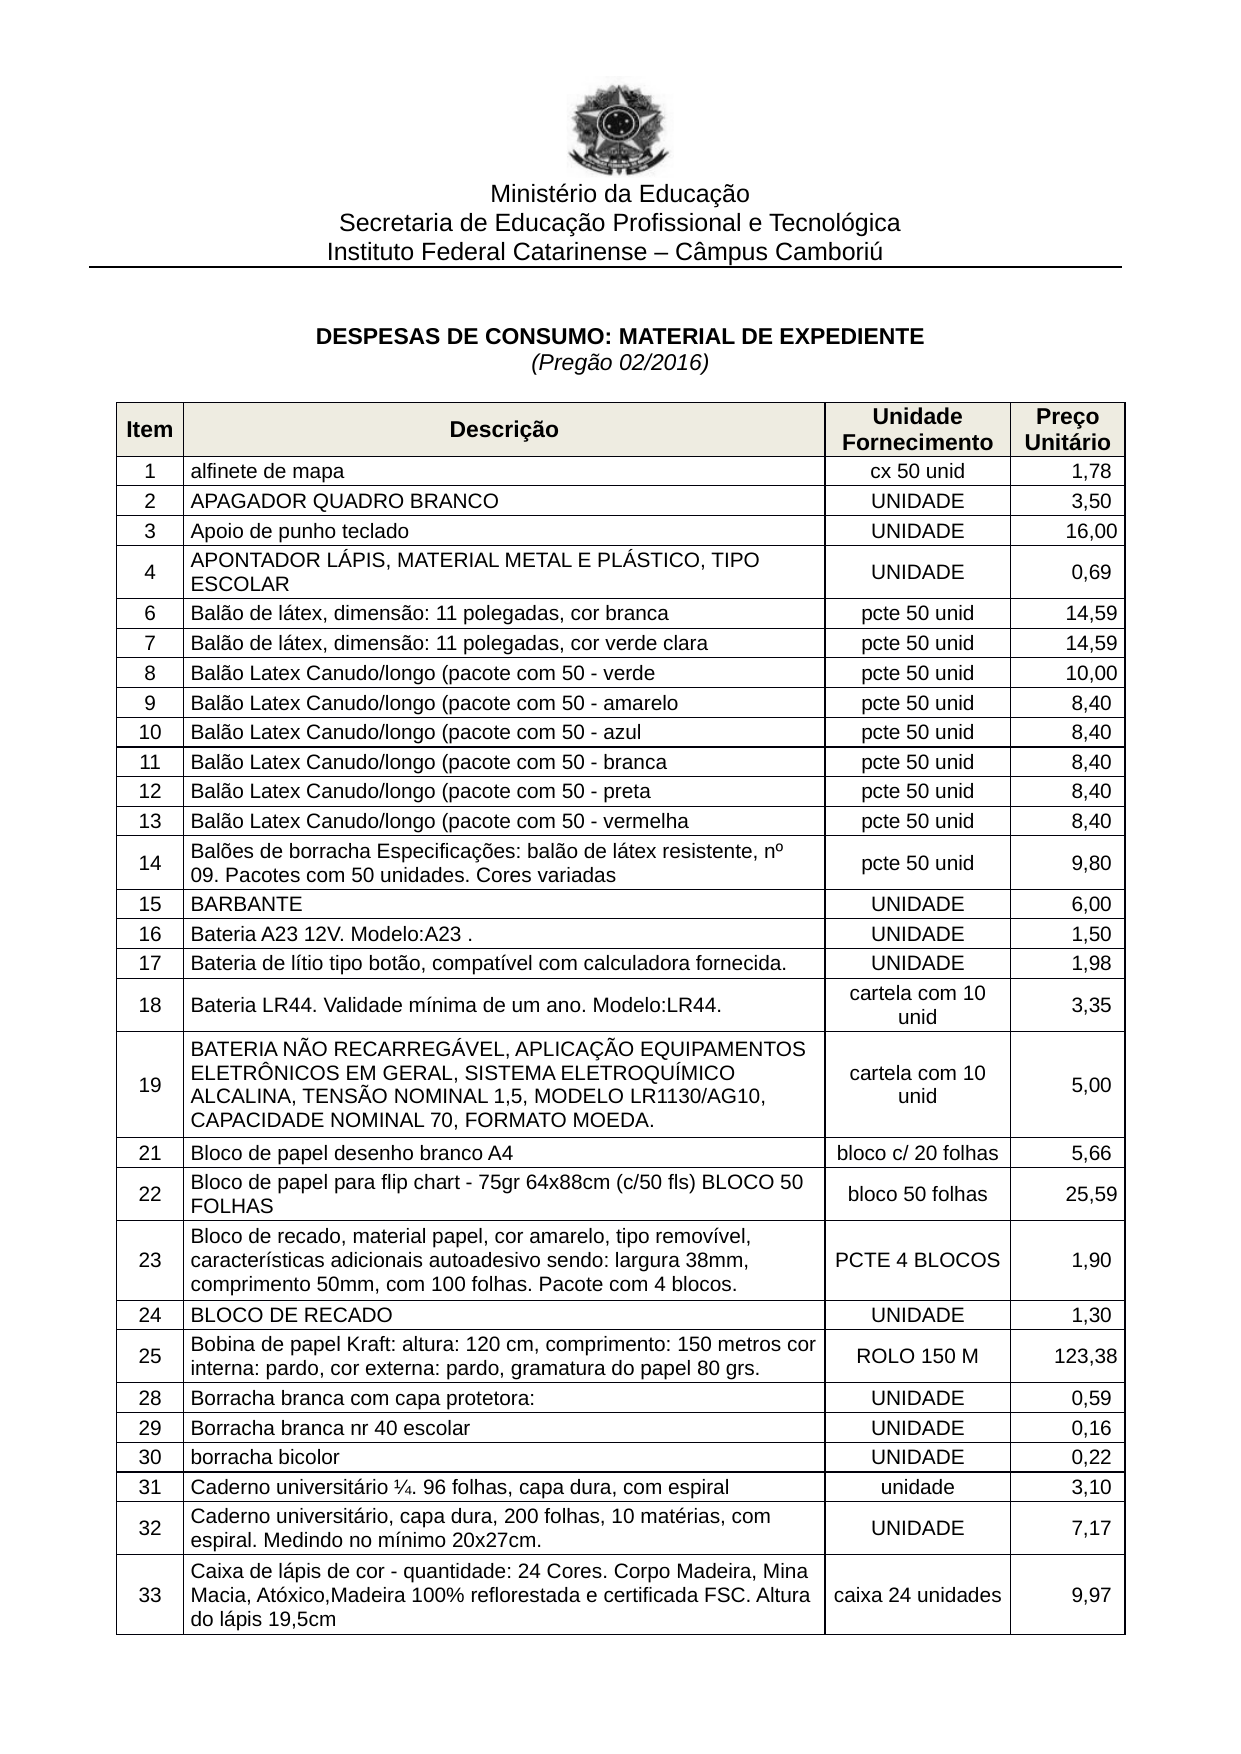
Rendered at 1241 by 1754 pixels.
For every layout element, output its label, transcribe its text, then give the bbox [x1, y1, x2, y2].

table_cell Balão Latex Canudo/longo (pacote com 50 - branca [184, 748, 824, 776]
table_cell 0,22 [1011, 1443, 1124, 1471]
table_cell Balão Latex Canudo/longo (pacote com 50 - verde [184, 658, 824, 687]
table_cell 123,38 [1011, 1330, 1124, 1382]
table_cell UNIDADE [826, 1443, 1010, 1471]
table_cell 2 [117, 486, 183, 515]
table_cell 1,90 [1011, 1221, 1124, 1299]
table_cell pcte 50 unid [826, 718, 1010, 746]
table_cell Bateria A23 12V. Modelo:A23 . [184, 919, 824, 948]
table_cell 10 [117, 718, 183, 746]
table_cell 3,50 [1011, 486, 1124, 515]
table_cell 0,69 [1011, 546, 1124, 598]
table_header Item [117, 403, 183, 456]
table_cell 14,59 [1011, 599, 1124, 628]
table_cell pcte 50 unid [826, 836, 1010, 888]
table_cell 15 [117, 890, 183, 918]
table_cell 18 [117, 979, 183, 1031]
table_cell Balão Latex Canudo/longo (pacote com 50 - vermelha [184, 807, 824, 835]
table_cell pcte 50 unid [826, 748, 1010, 776]
table_cell Balão Latex Canudo/longo (pacote com 50 - azul [184, 718, 824, 746]
table_cell Balões de borracha Especificações: balão de látex resistente, nº 09. Pacotes com 50 unidades. Cores variadas [184, 836, 824, 888]
table_cell 3,35 [1011, 979, 1124, 1031]
table_cell 1,98 [1011, 949, 1124, 978]
table_cell 10,00 [1011, 658, 1124, 687]
table_cell UNIDADE [826, 949, 1010, 978]
table_cell bloco 50 folhas [826, 1168, 1010, 1220]
table_cell pcte 50 unid [826, 688, 1010, 717]
table_cell 3,10 [1011, 1473, 1124, 1501]
table_cell 9,80 [1011, 836, 1124, 888]
table_cell APAGADOR QUADRO BRANCO [184, 486, 824, 515]
table_cell 6 [117, 599, 183, 628]
text DESPESAS DE CONSUMO: MATERIAL DE EXPEDIENTE [118, 323, 1122, 349]
table_cell pcte 50 unid [826, 777, 1010, 806]
table_cell 12 [117, 777, 183, 806]
table_cell 4 [117, 546, 183, 598]
table_cell BLOCO DE RECADO [184, 1301, 824, 1329]
table_cell 5,00 [1011, 1032, 1124, 1137]
table_cell ROLO 150 M [826, 1330, 1010, 1382]
table_cell 8,40 [1011, 718, 1124, 746]
table_cell Balão Latex Canudo/longo (pacote com 50 - preta [184, 777, 824, 806]
table_cell 23 [117, 1221, 183, 1299]
text (Pregão 02/2016) [118, 349, 1122, 376]
table_cell 11 [117, 748, 183, 776]
table_cell 5,66 [1011, 1138, 1124, 1167]
table_cell pcte 50 unid [826, 629, 1010, 657]
table_cell Caderno universitário ¼. 96 folhas, capa dura, com espiral [184, 1473, 824, 1501]
table_cell Balão de látex, dimensão: 11 polegadas, cor branca [184, 599, 824, 628]
table_cell alfinete de mapa [184, 457, 824, 485]
table_cell Apoio de punho teclado [184, 516, 824, 545]
table_cell 17 [117, 949, 183, 978]
table_cell 31 [117, 1473, 183, 1501]
table_cell cx 50 unid [826, 457, 1010, 485]
table_cell borracha bicolor [184, 1443, 824, 1471]
table_cell 32 [117, 1502, 183, 1554]
table_cell 28 [117, 1383, 183, 1412]
table_cell unidade [826, 1473, 1010, 1501]
table_cell 22 [117, 1168, 183, 1220]
table_cell Bobina de papel Kraft: altura: 120 cm, comprimento: 150 metros cor interna: pardo, cor externa: pardo, gramatura do papel 80 grs. [184, 1330, 824, 1382]
table_cell APONTADOR LÁPIS, MATERIAL METAL E PLÁSTICO, TIPO ESCOLAR [184, 546, 824, 598]
table_cell UNIDADE [826, 1413, 1010, 1442]
table_cell 0,59 [1011, 1383, 1124, 1412]
table_cell 25,59 [1011, 1168, 1124, 1220]
table_cell UNIDADE [826, 486, 1010, 515]
table_cell Balão Latex Canudo/longo (pacote com 50 - amarelo [184, 688, 824, 717]
table_cell Bloco de recado, material papel, cor amarelo, tipo removível, características adicionais autoadesivo sendo: largura 38mm, comprimento 50mm, com 100 folhas. Pacote com 4 blocos. [184, 1221, 824, 1299]
table_cell 3 [117, 516, 183, 545]
table_cell 16,00 [1011, 516, 1124, 545]
table_cell 6,00 [1011, 890, 1124, 918]
table_cell 1,78 [1011, 457, 1124, 485]
table_cell 8,40 [1011, 807, 1124, 835]
table_cell 30 [117, 1443, 183, 1471]
table_cell 8,40 [1011, 777, 1124, 806]
table_header Preço Unitário [1011, 403, 1124, 456]
table_cell 7 [117, 629, 183, 657]
table_cell Bloco de papel para flip chart - 75gr 64x88cm (c/50 fls) BLOCO 50 FOLHAS [184, 1168, 824, 1220]
table_cell caixa 24 unidades [826, 1555, 1010, 1634]
table_cell pcte 50 unid [826, 599, 1010, 628]
table_cell 9,97 [1011, 1555, 1124, 1634]
table_cell 7,17 [1011, 1502, 1124, 1554]
table_cell UNIDADE [826, 546, 1010, 598]
table_cell 9 [117, 688, 183, 717]
table_cell Bloco de papel desenho branco A4 [184, 1138, 824, 1167]
table_cell cartela com 10 unid [826, 1032, 1010, 1137]
table_header Descrição [184, 403, 824, 456]
table_cell UNIDADE [826, 516, 1010, 545]
table_cell Borracha branca nr 40 escolar [184, 1413, 824, 1442]
table_cell Bateria LR44. Validade mínima de um ano. Modelo:LR44. [184, 979, 824, 1031]
table_cell Caderno universitário, capa dura, 200 folhas, 10 matérias, com espiral. Medindo no mínimo 20x27cm. [184, 1502, 824, 1554]
table_cell 1 [117, 457, 183, 485]
table_cell Balão de látex, dimensão: 11 polegadas, cor verde clara [184, 629, 824, 657]
table_cell 0,16 [1011, 1413, 1124, 1442]
table_cell 16 [117, 919, 183, 948]
table_cell 21 [117, 1138, 183, 1167]
table_cell 14,59 [1011, 629, 1124, 657]
table_cell Bateria de lítio tipo botão, compatível com calculadora fornecida. [184, 949, 824, 978]
table_cell 25 [117, 1330, 183, 1382]
table_cell 24 [117, 1301, 183, 1329]
table_cell PCTE 4 BLOCOS [826, 1221, 1010, 1299]
table_cell UNIDADE [826, 1502, 1010, 1554]
table_cell 29 [117, 1413, 183, 1442]
table_cell UNIDADE [826, 919, 1010, 948]
table_cell pcte 50 unid [826, 658, 1010, 687]
table_cell 19 [117, 1032, 183, 1137]
table_cell bloco c/ 20 folhas [826, 1138, 1010, 1167]
table_cell BATERIA NÃO RECARREGÁVEL, APLICAÇÃO EQUIPAMENTOS ELETRÔNICOS EM GERAL, SISTEMA ELETROQUÍMICO ALCALINA, TENSÃO NOMINAL 1,5, MODELO LR1130/AG10, CAPACIDADE NOMINAL 70, FORMATO MOEDA. [184, 1032, 824, 1137]
table_cell BARBANTE [184, 890, 824, 918]
table_cell UNIDADE [826, 890, 1010, 918]
table_cell Borracha branca com capa protetora: [184, 1383, 824, 1412]
table_cell 33 [117, 1555, 183, 1634]
table_cell cartela com 10 unid [826, 979, 1010, 1031]
table_cell UNIDADE [826, 1383, 1010, 1412]
table_cell 8,40 [1011, 748, 1124, 776]
table_cell UNIDADE [826, 1301, 1010, 1329]
table_cell 1,30 [1011, 1301, 1124, 1329]
table_cell Caixa de lápis de cor - quantidade: 24 Cores. Corpo Madeira, Mina Macia, Atóxico,Madeira 100% reflorestada e certificada FSC. Altura do lápis 19,5cm [184, 1555, 824, 1634]
table_cell pcte 50 unid [826, 807, 1010, 835]
table_header Unidade Fornecimento [826, 403, 1010, 456]
table_cell 8 [117, 658, 183, 687]
table_cell 1,50 [1011, 919, 1124, 948]
table_cell 13 [117, 807, 183, 835]
table_cell 8,40 [1011, 688, 1124, 717]
table_cell 14 [117, 836, 183, 888]
